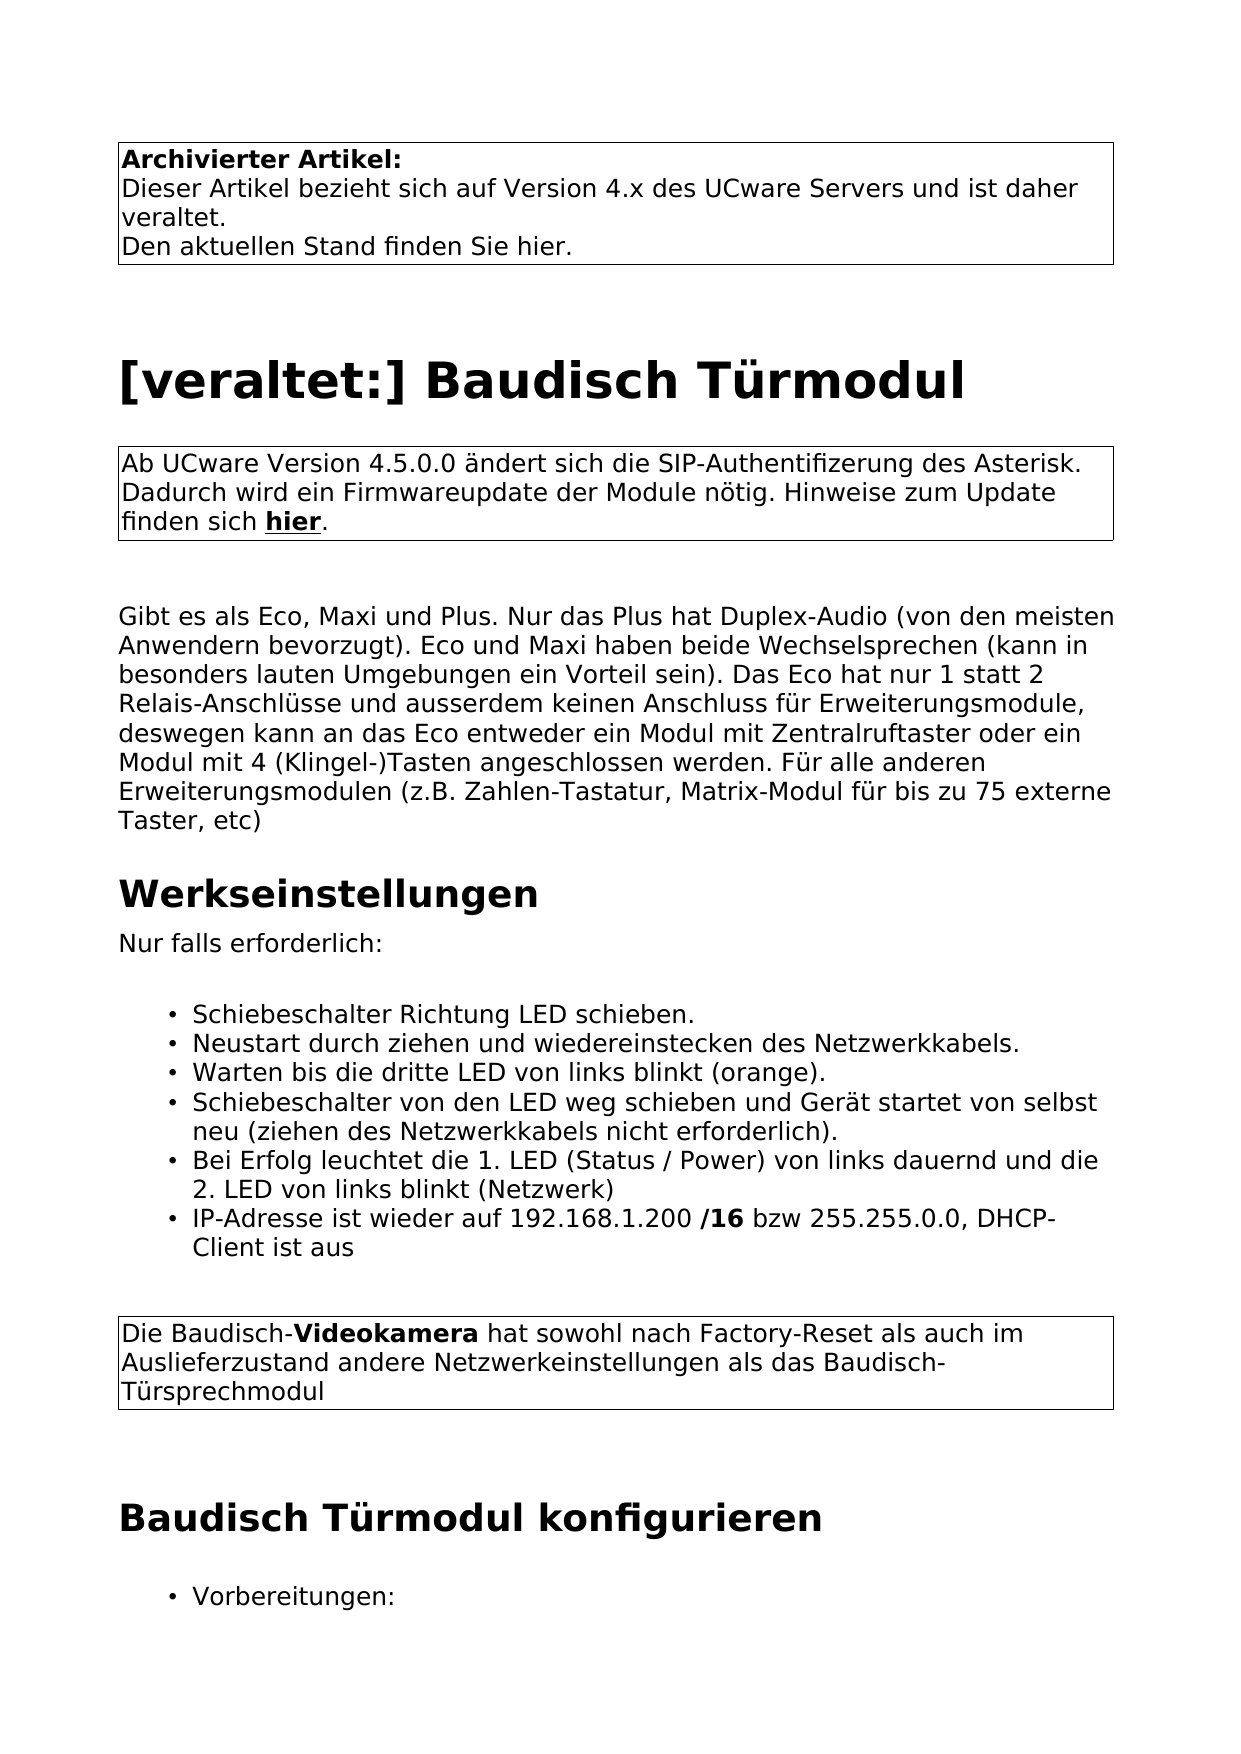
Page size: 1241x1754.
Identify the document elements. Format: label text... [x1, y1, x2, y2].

list Vorbereitungen: [177, 1582, 1122, 1612]
subtitle [veraltet:] Baudisch Türmodul [118, 352, 1122, 410]
subtitle Werkseinstellungen [118, 873, 1122, 917]
list Bei Erfolg leuchtet die 1. LED (Status / Power) von links dauernd und die 2. LED von links blinkt (Netzwerk) [177, 1146, 1122, 1204]
list Neustart durch ziehen und wiedereinstecken des Netzwerkkabels. [177, 1029, 1122, 1059]
table_header Archivierter Artikel: Dieser Artikel bezieht sich auf Version 4.x des UCware Servers und ist daher veraltet. Den aktuellen Stand finden Sie hier. [119, 143, 1113, 264]
list Schiebeschalter von den LED weg schieben und Gerät startet von selbst neu (ziehen des Netzwerkkabels nicht erforderlich). [177, 1088, 1122, 1146]
list IP-Adresse ist wieder auf 192.168.1.200 /16 bzw 255.255.0.0, DHCP-Client ist aus [177, 1204, 1122, 1263]
list Warten bis die dritte LED von links blinkt (orange). [177, 1059, 1122, 1088]
text Nur falls erforderlich: [118, 929, 1122, 958]
text Gibt es als Eco, Maxi und Plus. Nur das Plus hat Duplex-Audio (von den meisten Anwendern bevorzugt). Eco und Maxi haben beide Wechselsprechen (kann in besonders lauten Umgebungen ein Vorteil sein). Das Eco hat nur 1 statt 2 Relais-Anschlüsse und ausserdem keinen Anschluss für Erweiterungsmodule, deswegen kann an das Eco entweder ein Modul mit Zentralruftaster oder ein Modul mit 4 (Klingel-)Tasten angeschlossen werden. Für alle anderen Erweiterungsmodulen (z.B. Zahlen-Tastatur, Matrix-Modul für bis zu 75 externe Taster, etc) [118, 602, 1122, 836]
list Schiebeschalter Richtung LED schieben. [177, 1000, 1122, 1029]
subtitle Baudisch Türmodul konfigurieren [118, 1497, 1122, 1541]
table_header Die Baudisch-Videokamera hat sowohl nach Factory-Reset als auch im Auslieferzustand andere Netzwerkeinstellungen als das Baudisch-Türsprechmodul [119, 1317, 1113, 1409]
table_header Ab UCware Version 4.5.0.0 ändert sich die SIP-Authentifizerung des Asterisk. Dadurch wird ein Firmwareupdate der Module nötig. Hinweise zum Update finden sich hier. [119, 447, 1113, 540]
